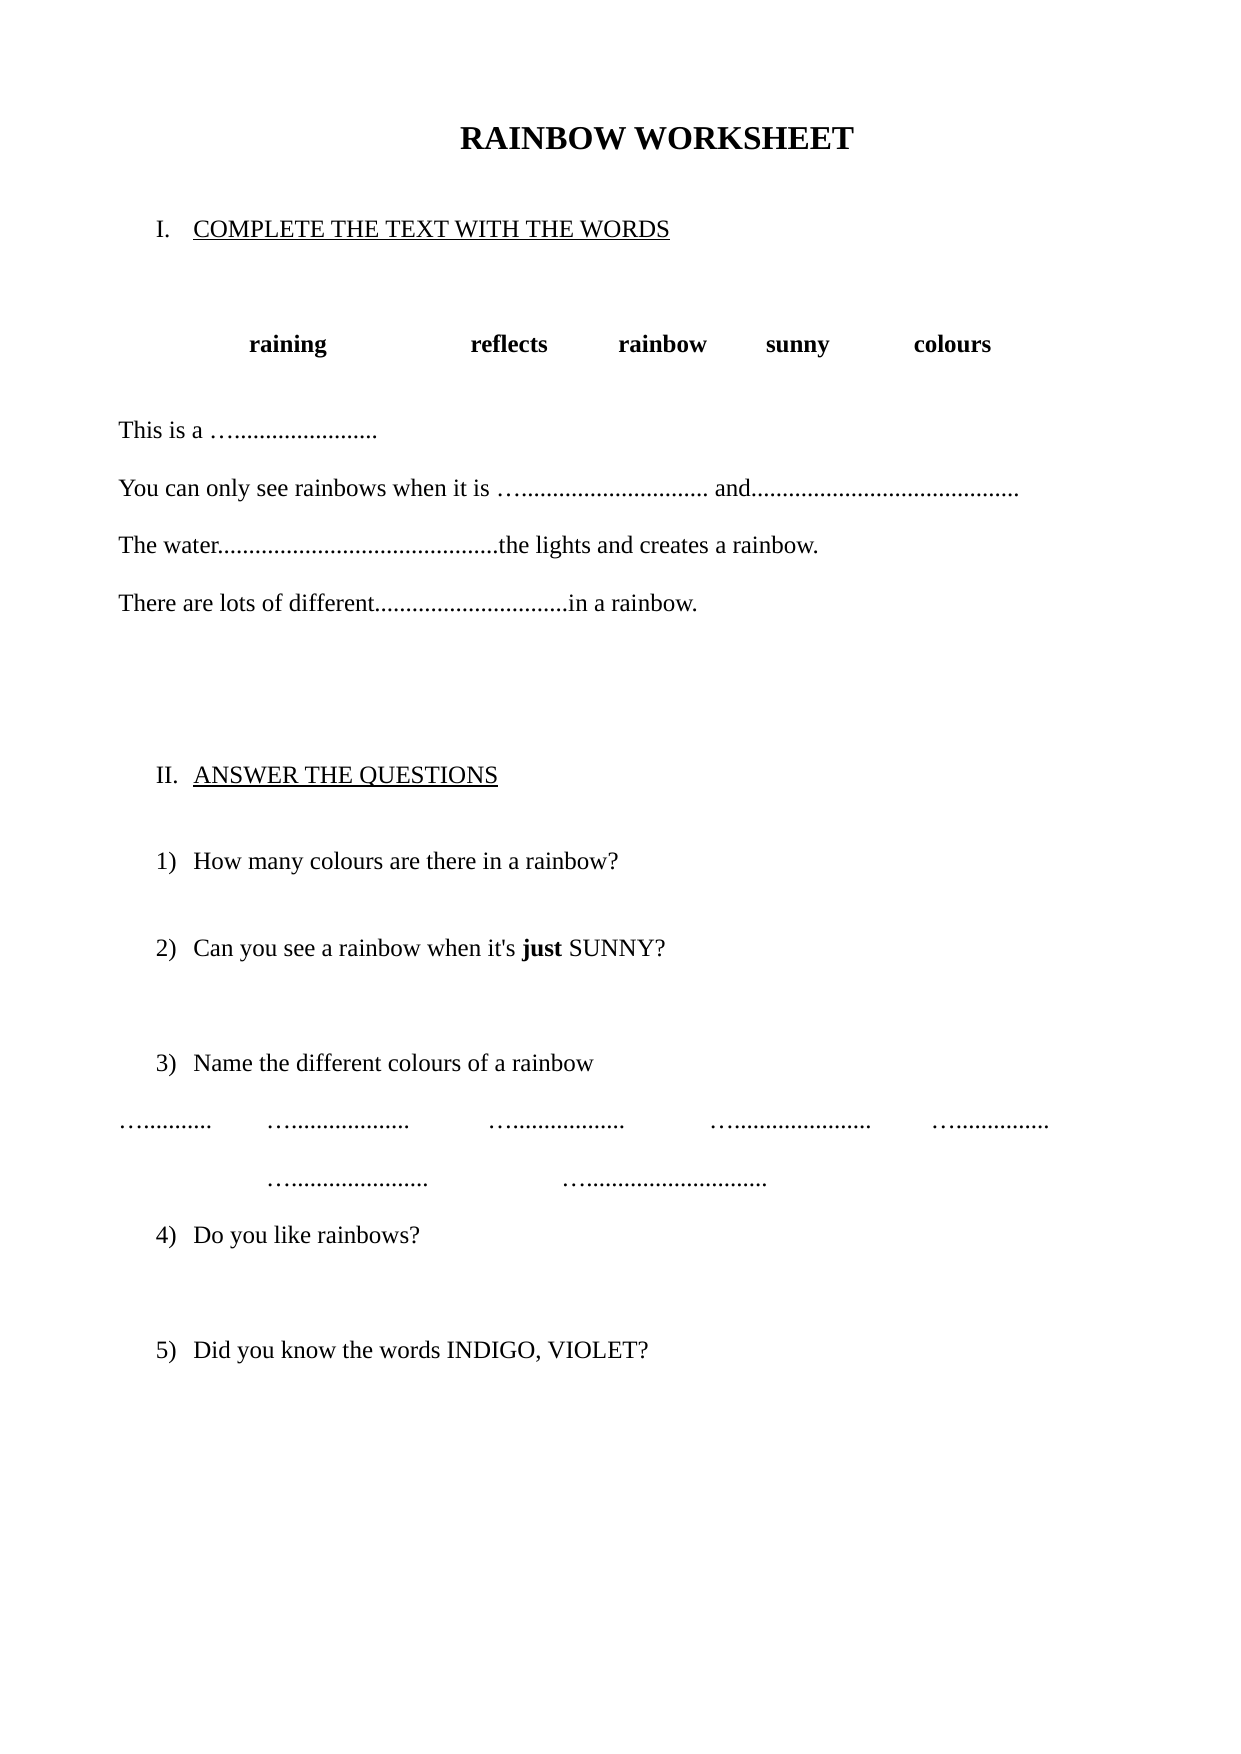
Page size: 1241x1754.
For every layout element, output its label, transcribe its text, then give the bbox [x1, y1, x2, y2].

list How many colours are there in a rainbow? [156, 846, 1122, 875]
list Do you like rainbows? [156, 1220, 1122, 1249]
text There are lots of different...............................in a rainbow. [118, 588, 1122, 616]
text You can only see rainbows when it is ….............................. and........................................... [118, 473, 1122, 501]
text This is a …....................... [118, 415, 1122, 444]
list COMPLETE THE TEXT WITH THE WORDS [156, 214, 1122, 243]
text The water.............................................the lights and creates a rainbow. [118, 530, 1122, 559]
text …...................... …............................. [118, 1163, 1122, 1191]
list Did you know the words INDIGO, VIOLET? [156, 1335, 1122, 1364]
text RAINBOW WORKSHEET [118, 118, 1122, 156]
text …........... …................... ….................. …...................... …............... [118, 1105, 1122, 1134]
list ANSWER THE QUESTIONS [156, 760, 1122, 789]
text raining reflects rainbow sunny colours [118, 329, 1122, 358]
list Can you see a rainbow when it's just SUNNY? [156, 933, 1122, 961]
list Name the different colours of a rainbow [156, 1048, 1122, 1076]
